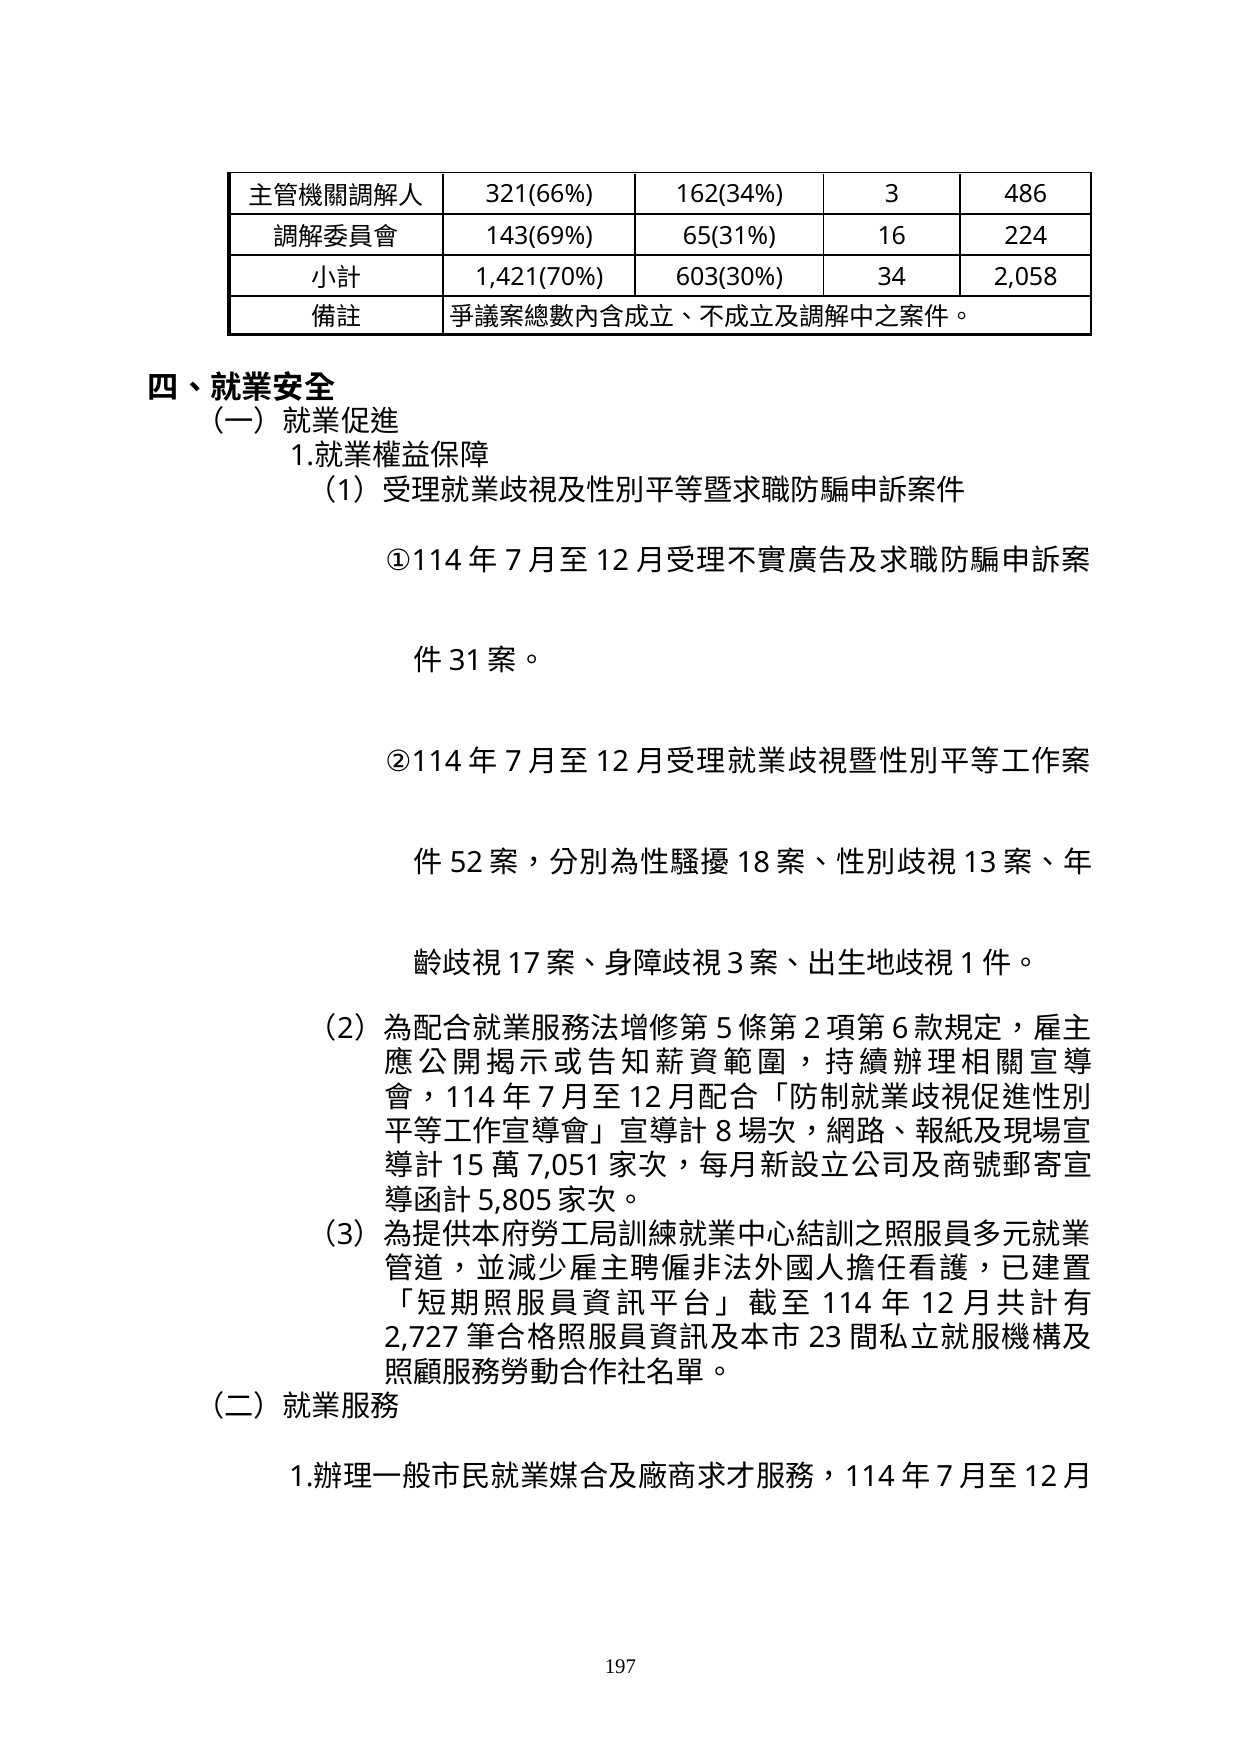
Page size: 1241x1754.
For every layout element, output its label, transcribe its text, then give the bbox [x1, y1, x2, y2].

table_cell 主管機關調解人 [231, 173, 443, 213]
table_cell 65(31%) [636, 215, 823, 254]
text （3）為提供本府勞工局訓練就業中心結訓之照服員多元就業管道，並減少雇主聘僱非法外國人擔任看護，已建置「短期照服員資訊平台」截至114年12月共計有2,727筆合格照服員資訊及本市23間私立就服機構及照顧服務勞動合作社名單。 [307, 1217, 1092, 1389]
table_cell 224 [961, 215, 1090, 254]
table_cell 143(69%) [444, 215, 634, 254]
text （2）為配合就業服務法增修第5條第2項第6款規定，雇主應公開揭示或告知薪資範圍，持續辦理相關宣導會，114年7月至12月配合「防制就業歧視促進性別平等工作宣導會」宣導計8場次，網路、報紙及現場宣導計15萬7,051家次，每月新設立公司及商號郵寄宣導函計5,805家次。 [307, 1011, 1092, 1217]
table_cell 162(34%) [636, 173, 823, 213]
text （二）就業服務 [195, 1389, 1092, 1423]
text （一）就業促進 [195, 405, 1092, 438]
table_cell 16 [824, 215, 959, 254]
table_cell 小計 [231, 256, 442, 295]
table_cell 1,421(70%) [444, 256, 634, 295]
table_cell 2,058 [961, 256, 1090, 295]
text 四、就業安全 [148, 372, 1092, 405]
text 1.就業權益保障 [289, 438, 1092, 473]
text ①114年7月至12月受理不實廣告及求職防騙申訴案件31案。 [385, 507, 1092, 708]
table_cell 486 [961, 173, 1090, 213]
table_cell 備註 [231, 297, 442, 333]
text （1）受理就業歧視及性別平等暨求職防騙申訴案件 [307, 473, 1092, 507]
table_cell 爭議案總數內含成立、不成立及調解中之案件。 [444, 297, 1090, 333]
table_cell 603(30%) [636, 256, 823, 295]
text 1.辦理一般市民就業媒合及廠商求才服務，114年7月至12月 [289, 1423, 1092, 1524]
table_cell 3 [824, 173, 960, 213]
table_cell 34 [824, 256, 959, 295]
table_cell 321(66%) [444, 173, 635, 213]
table_cell 調解委員會 [231, 215, 442, 254]
text ②114年7月至12月受理就業歧視暨性別平等工作案件52案，分別為性騷擾18案、性別歧視13案、年齡歧視17案、身障歧視3案、出生地歧視1件。 [385, 708, 1092, 1011]
